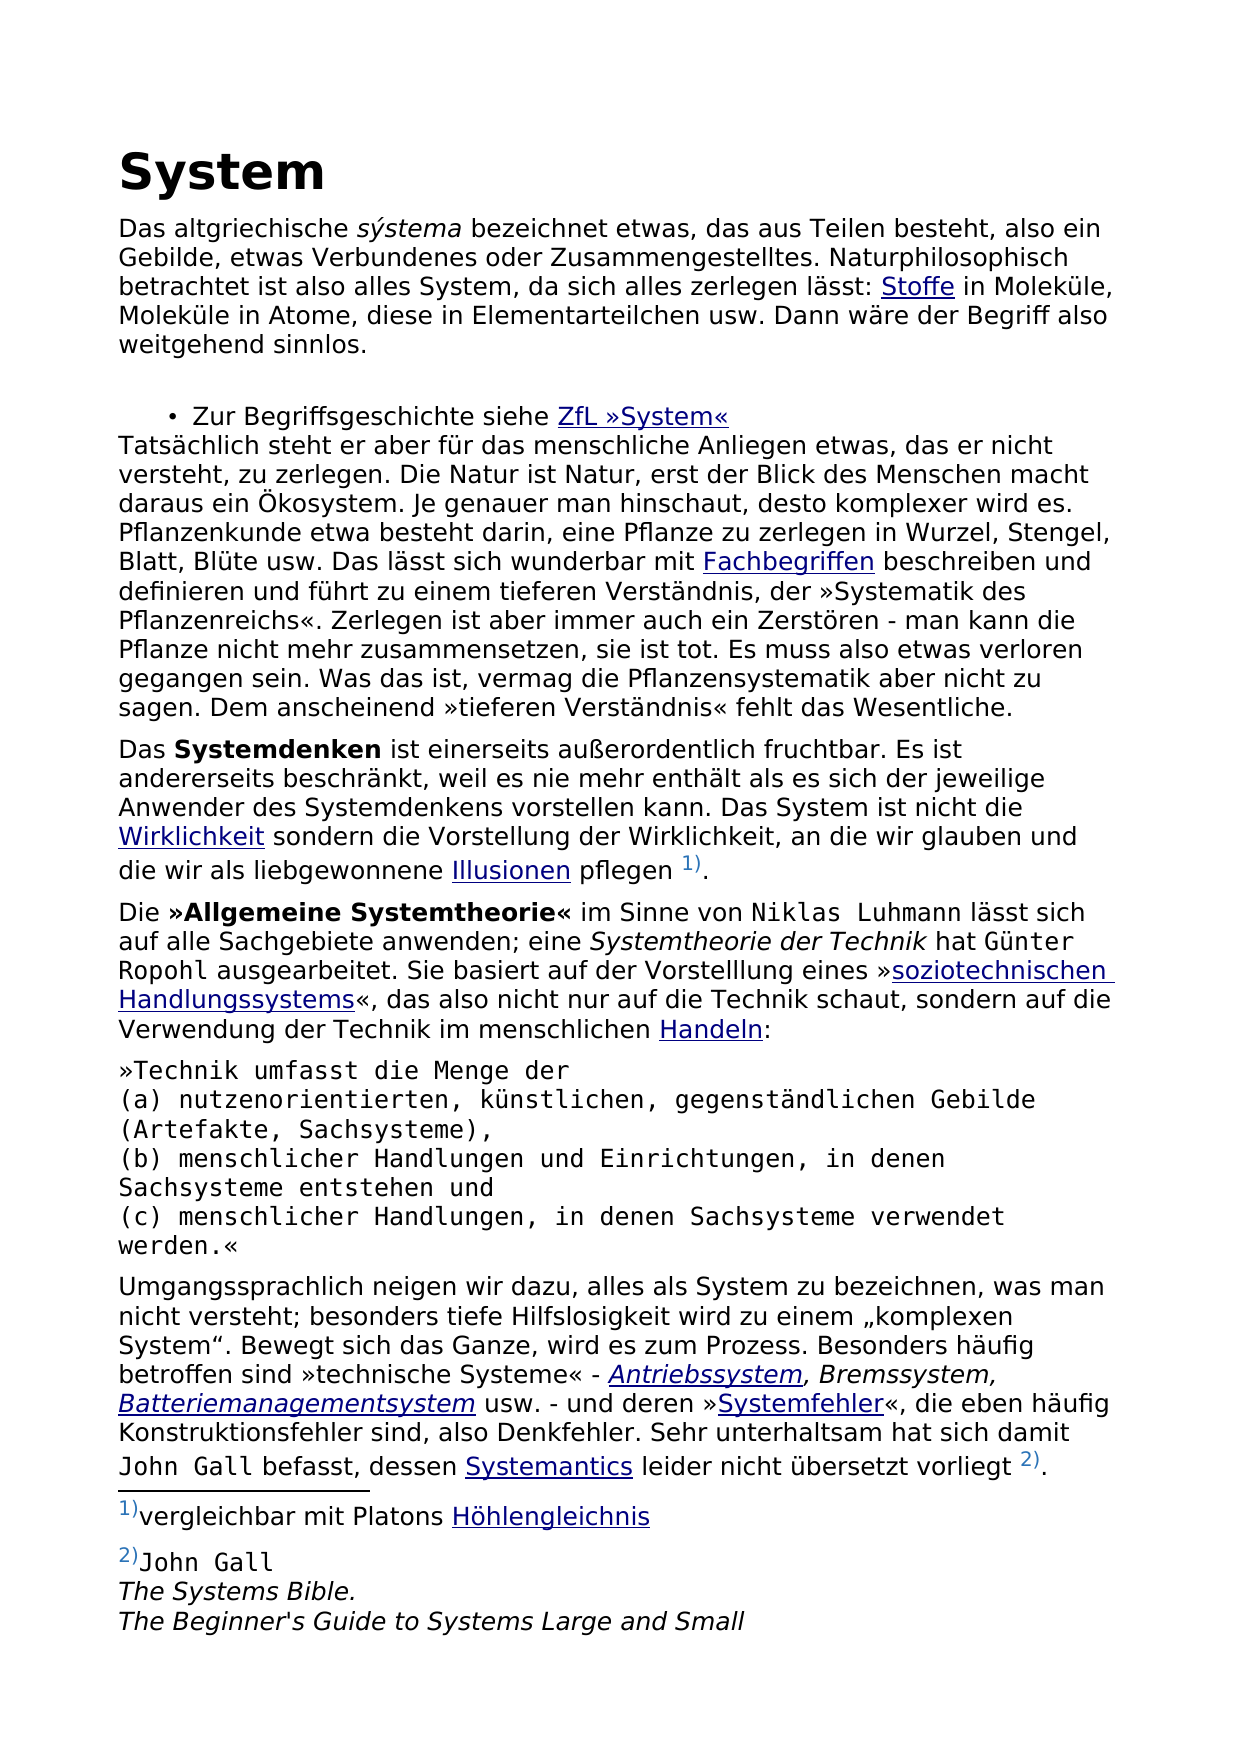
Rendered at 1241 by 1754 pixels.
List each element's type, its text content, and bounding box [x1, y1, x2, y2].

text Tatsächlich steht er aber für das menschliche Anliegen etwas, das er nicht versteht, zu zerlegen. Die Natur ist Natur, erst der Blick des Menschen macht daraus ein Ökosystem. Je genauer man hinschaut, desto komplexer wird es. Pflanzenkunde etwa besteht darin, eine Pflanze zu zerlegen in Wurzel, Stengel, Blatt, Blüte usw. Das lässt sich wunderbar mit Fachbegriffen beschreiben und definieren und führt zu einem tieferen Verständnis, der »Systematik des Pflanzenreichs«. Zerlegen ist aber immer auch ein Zerstören - man kann die Pflanze nicht mehr zusammensetzen, sie ist tot. Es muss also etwas verloren gegangen sein. Was das ist, vermag die Pflanzensystematik aber nicht zu sagen. Dem anscheinend »tieferen Verständnis« fehlt das Wesentliche. [118, 431, 1122, 722]
text »Technik umfasst die Menge der (a) nutzenorientierten, künstlichen, gegenständlichen Gebilde (Artefakte, Sachsysteme), (b) menschlicher Handlungen und Einrichtungen, in denen Sachsysteme entstehen und (c) menschlicher Handlungen, in denen Sachsysteme verwendet werden.« [118, 1057, 1122, 1261]
text Umgangssprachlich neigen wir dazu, alles als System zu bezeichnen, was man nicht versteht; besonders tiefe Hilfslosigkeit wird zu einem „komplexen System“. Bewegt sich das Ganze, wird es zum Prozess. Besonders häufig betroffen sind »technische Systeme« - Antriebssystem, Bremssystem, Batteriemanagementsystem usw. - und deren »Systemfehler«, die eben häufig Konstruktionsfehler sind, also Denkfehler. Sehr unterhaltsam hat sich damit John Gall befasst, dessen Systemantics leider nicht übersetzt vorliegt . [118, 1272, 1122, 1482]
text Die »Allgemeine Systemtheorie« im Sinne von Niklas Luhmann lässt sich auf alle Sachgebiete anwenden; eine Systemtheorie der Technik hat Günter Ropohl ausgearbeitet. Sie basiert auf der Vorstelllung eines »soziotechnischen Handlungssystems«, das also nicht nur auf die Technik schaut, sondern auf die Verwendung der Technik im menschlichen Handeln: [118, 898, 1122, 1044]
list Zur Begriffsgeschichte siehe ZfL »System« [177, 402, 1122, 431]
text John Gall The Systems Bible. The Beginner's Guide to Systems Large and Small [118, 1543, 1122, 1636]
text Das altgriechische sýstema bezeichnet etwas, das aus Teilen besteht, also ein Gebilde, etwas Verbundenes oder Zusammengestelltes. Naturphilosophisch betrachtet ist also alles System, da sich alles zerlegen lässt: Stoffe in Moleküle, Moleküle in Atome, diese in Elementarteilchen usw. Dann wäre der Begriff also weitgehend sinnlos. [118, 214, 1122, 360]
text vergleichbar mit Platons Höhlengleichnis [118, 1497, 1122, 1531]
text Das Systemdenken ist einerseits außerordentlich fruchtbar. Es ist andererseits beschränkt, weil es nie mehr enthält als es sich der jeweilige Anwender des Systemdenkens vorstellen kann. Das System ist nicht die Wirklichkeit sondern die Vorstellung der Wirklichkeit, an die wir glauben und die wir als liebgewonnene Illusionen pflegen . [118, 735, 1122, 886]
subtitle System [118, 143, 1122, 201]
